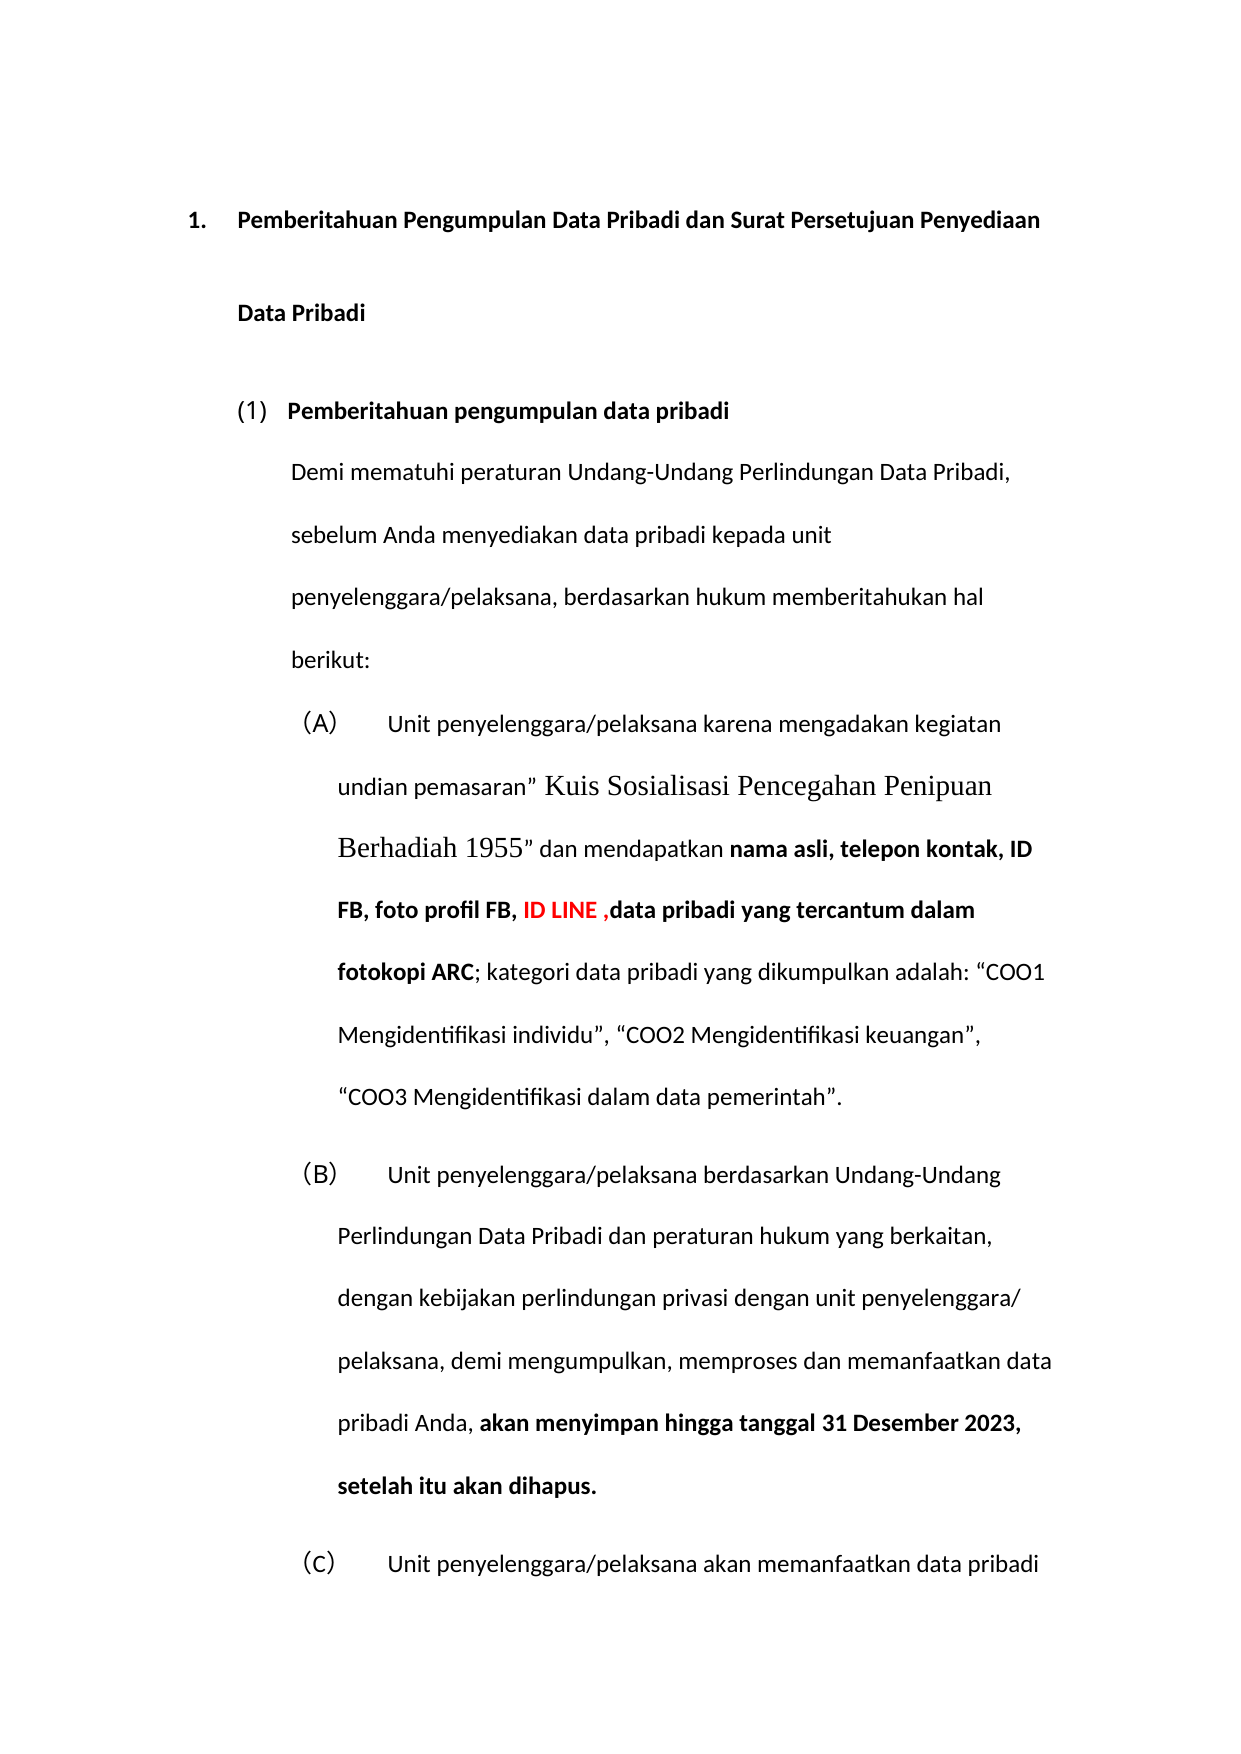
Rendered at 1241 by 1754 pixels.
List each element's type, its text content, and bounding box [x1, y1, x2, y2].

list Unit penyelenggara/pelaksana akan memanfaatkan data pribadi [287, 1520, 1053, 1582]
list Pemberitahuan pengumpulan data pribadi [237, 368, 1053, 430]
list Unit penyelenggara/pelaksana berdasarkan Undang-Undang Perlindungan Data Pribadi dan peraturan hukum yang berkaitan, dengan kebijakan perlindungan privasi dengan unit penyelenggara/ pelaksana, demi mengumpulkan, memproses dan memanfaatkan data pribadi Anda, akan menyimpan hingga tanggal 31 Desember 2023, setelah itu akan dihapus. [287, 1131, 1053, 1506]
text Demi mematuhi peraturan Undang-Undang Perlindungan Data Pribadi, sebelum Anda menyediakan data pribadi kepada unit penyelenggara/pelaksana, berdasarkan hukum memberitahukan hal berikut: [291, 430, 1053, 680]
list Unit penyelenggara/pelaksana karena mengadakan kegiatan undian pemasaran” Kuis Sosialisasi Pencegahan Penipuan Berhadiah 1955” dan mendapatkan nama asli, telepon kontak, ID FB, foto profil FB, ID LINE ,data pribadi yang tercantum dalam fotokopi ARC; kategori data pribadi yang dikumpulkan adalah: “COO1 Mengidentifikasi individu”, “COO2 Mengidentifikasi keuangan”, “COO3 Mengidentifikasi dalam data pemerintah”. [287, 680, 1053, 1118]
list Pemberitahuan Pengumpulan Data Pribadi dan Surat Persetujuan Penyediaan Data Pribadi [187, 177, 1053, 334]
